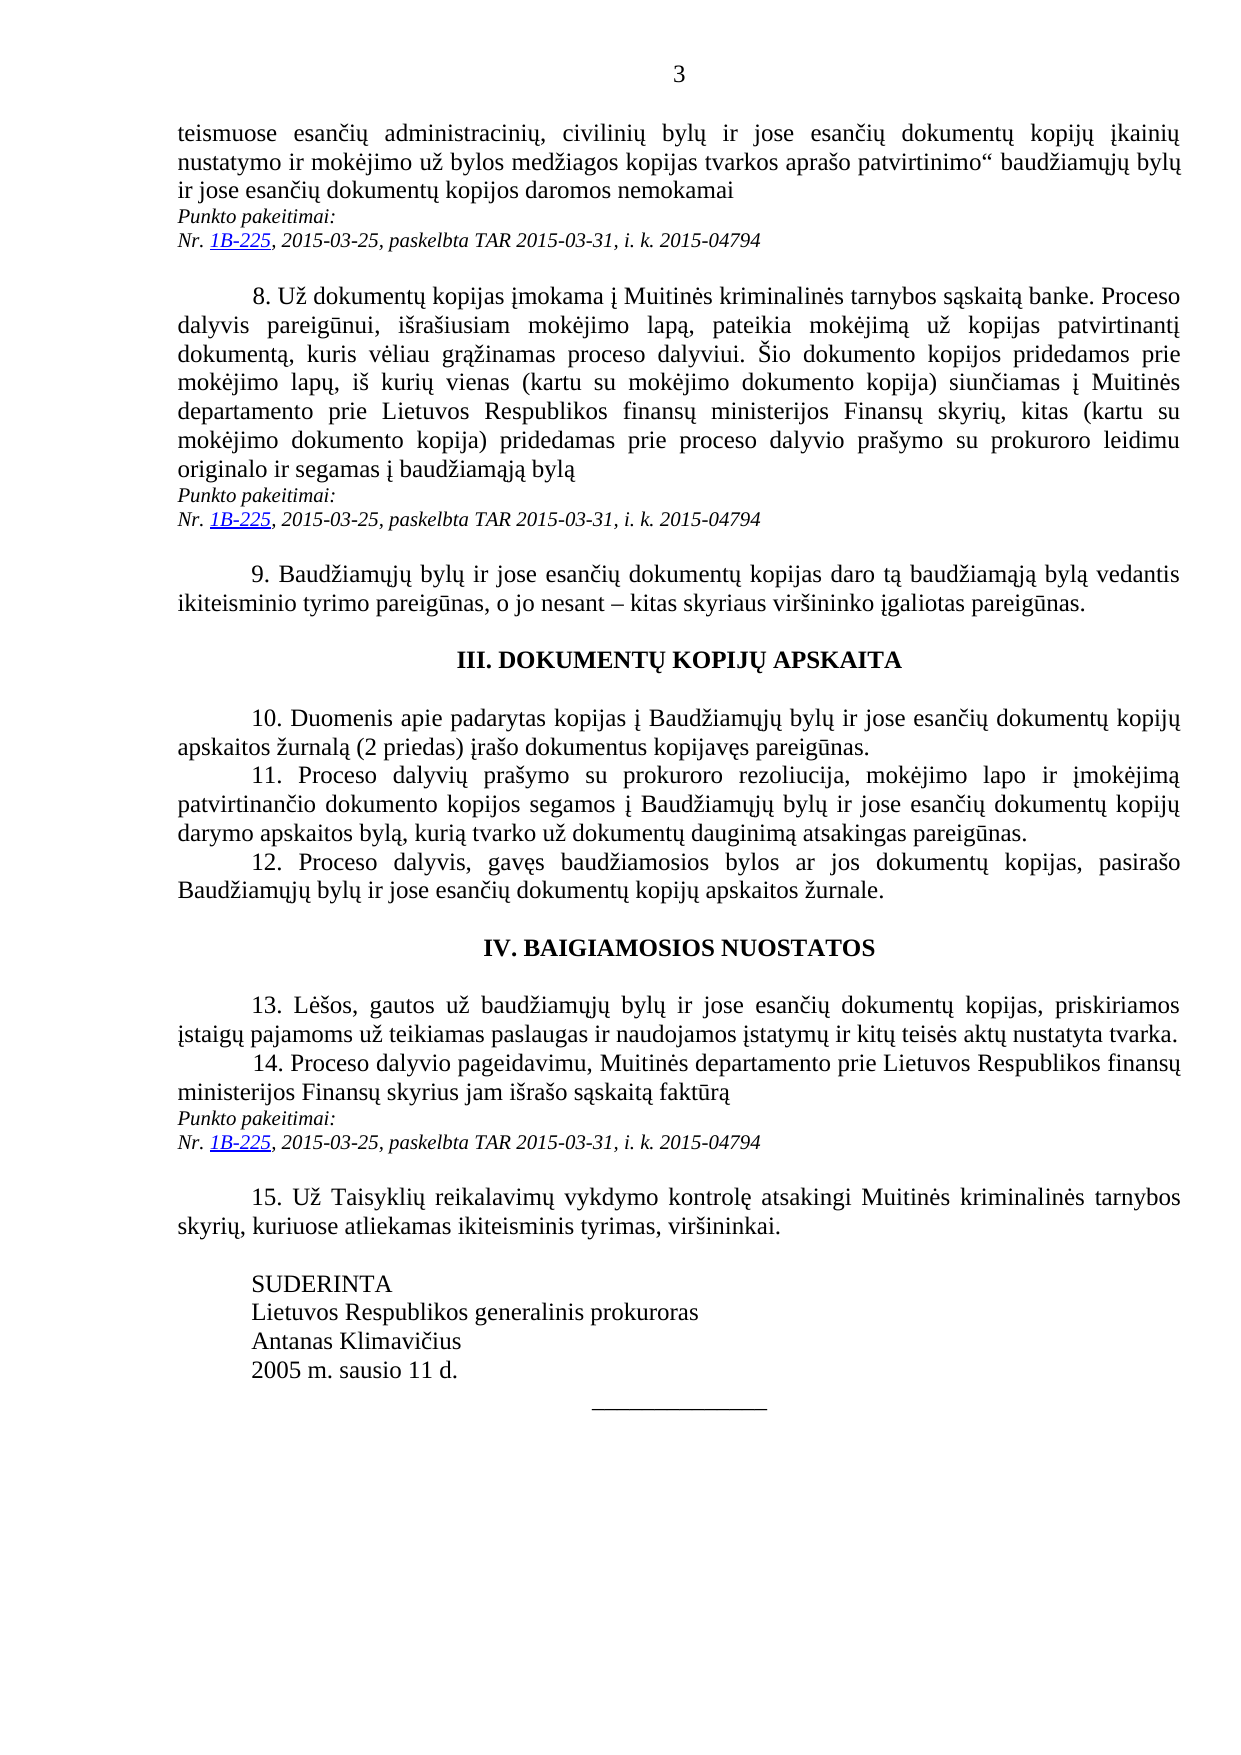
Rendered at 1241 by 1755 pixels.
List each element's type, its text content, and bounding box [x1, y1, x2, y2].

text Nr. 1B-225, 2015-03-25, paskelbta TAR 2015-03-31, i. k. 2015-04794 [177, 507, 1181, 531]
text 10. Duomenis apie padarytas kopijas į Baudžiamųjų bylų ir jose esančių dokumentų kopijų apskaitos žurnalą (2 priedas) įrašo dokumentus kopijavęs pareigūnas. [177, 703, 1181, 761]
text 12. Proceso dalyvis, gavęs baudžiamosios bylos ar jos dokumentų kopijas, pasirašo Baudžiamųjų bylų ir jose esančių dokumentų kopijų apskaitos žurnale. [177, 847, 1181, 904]
text teismuose esančių administracinių, civilinių bylų ir jose esančių dokumentų kopijų įkainių nustatymo ir mokėjimo už bylos medžiagos kopijas tvarkos aprašo patvirtinimo“ baudžiamųjų bylų ir jose esančių dokumentų kopijos daromos nemokamai [177, 118, 1181, 204]
text III. DOKUMENTŲ KOPIJŲ APSKAITA [177, 646, 1181, 674]
text 11. Proceso dalyvių prašymo su prokuroro rezoliucija, mokėjimo lapo ir įmokėjimą patvirtinančio dokumento kopijos segamos į Baudžiamųjų bylų ir jose esančių dokumentų kopijų darymo apskaitos bylą, kurią tvarko už dokumentų dauginimą atsakingas pareigūnas. [177, 761, 1181, 847]
text Lietuvos Respublikos generalinis prokuroras [177, 1297, 1181, 1326]
text Nr. 1B-225, 2015-03-25, paskelbta TAR 2015-03-31, i. k. 2015-04794 [177, 228, 1181, 252]
text 2005 m. sausio 11 d. [177, 1355, 1181, 1384]
text 14. Proceso dalyvio pageidavimu, Muitinės departamento prie Lietuvos Respublikos finansų ministerijos Finansų skyrius jam išrašo sąskaitą faktūrą [177, 1048, 1181, 1106]
text 8. Už dokumentų kopijas įmokama į Muitinės kriminalinės tarnybos sąskaitą banke. Proceso dalyvis pareigūnui, išrašiusiam mokėjimo lapą, pateikia mokėjimą už kopijas patvirtinantį dokumentą, kuris vėliau grąžinamas proceso dalyviui. Šio dokumento kopijos pridedamos prie mokėjimo lapų, iš kurių vienas (kartu su mokėjimo dokumento kopija) siunčiamas į Muitinės departamento prie Lietuvos Respublikos finansų ministerijos Finansų skyrių, kitas (kartu su mokėjimo dokumento kopija) pridedamas prie proceso dalyvio prašymo su prokuroro leidimu originalo ir segamas į baudžiamąją bylą [177, 281, 1181, 482]
text Nr. 1B-225, 2015-03-25, paskelbta TAR 2015-03-31, i. k. 2015-04794 [177, 1130, 1181, 1154]
text Punkto pakeitimai: [177, 1106, 1181, 1130]
text 15. Už Taisyklių reikalavimų vykdymo kontrolę atsakingi Muitinės kriminalinės tarnybos skyrių, kuriuose atliekamas ikiteisminis tyrimas, viršininkai. [177, 1182, 1181, 1240]
text ______________ [177, 1384, 1181, 1412]
text SUDERINTA [177, 1269, 1181, 1297]
text Antanas Klimavičius [177, 1326, 1181, 1355]
text 13. Lėšos, gautos už baudžiamųjų bylų ir jose esančių dokumentų kopijas, priskiriamos įstaigų pajamoms už teikiamas paslaugas ir naudojamos įstatymų ir kitų teisės aktų nustatyta tvarka. [177, 991, 1181, 1048]
text 9. Baudžiamųjų bylų ir jose esančių dokumentų kopijas daro tą baudžiamąją bylą vedantis ikiteisminio tyrimo pareigūnas, o jo nesant – kitas skyriaus viršininko įgaliotas pareigūnas. [177, 559, 1181, 617]
text IV. BAIGIAMOSIOS NUOSTATOS [177, 933, 1181, 962]
text Punkto pakeitimai: [177, 482, 1181, 507]
text Punkto pakeitimai: [177, 204, 1181, 228]
